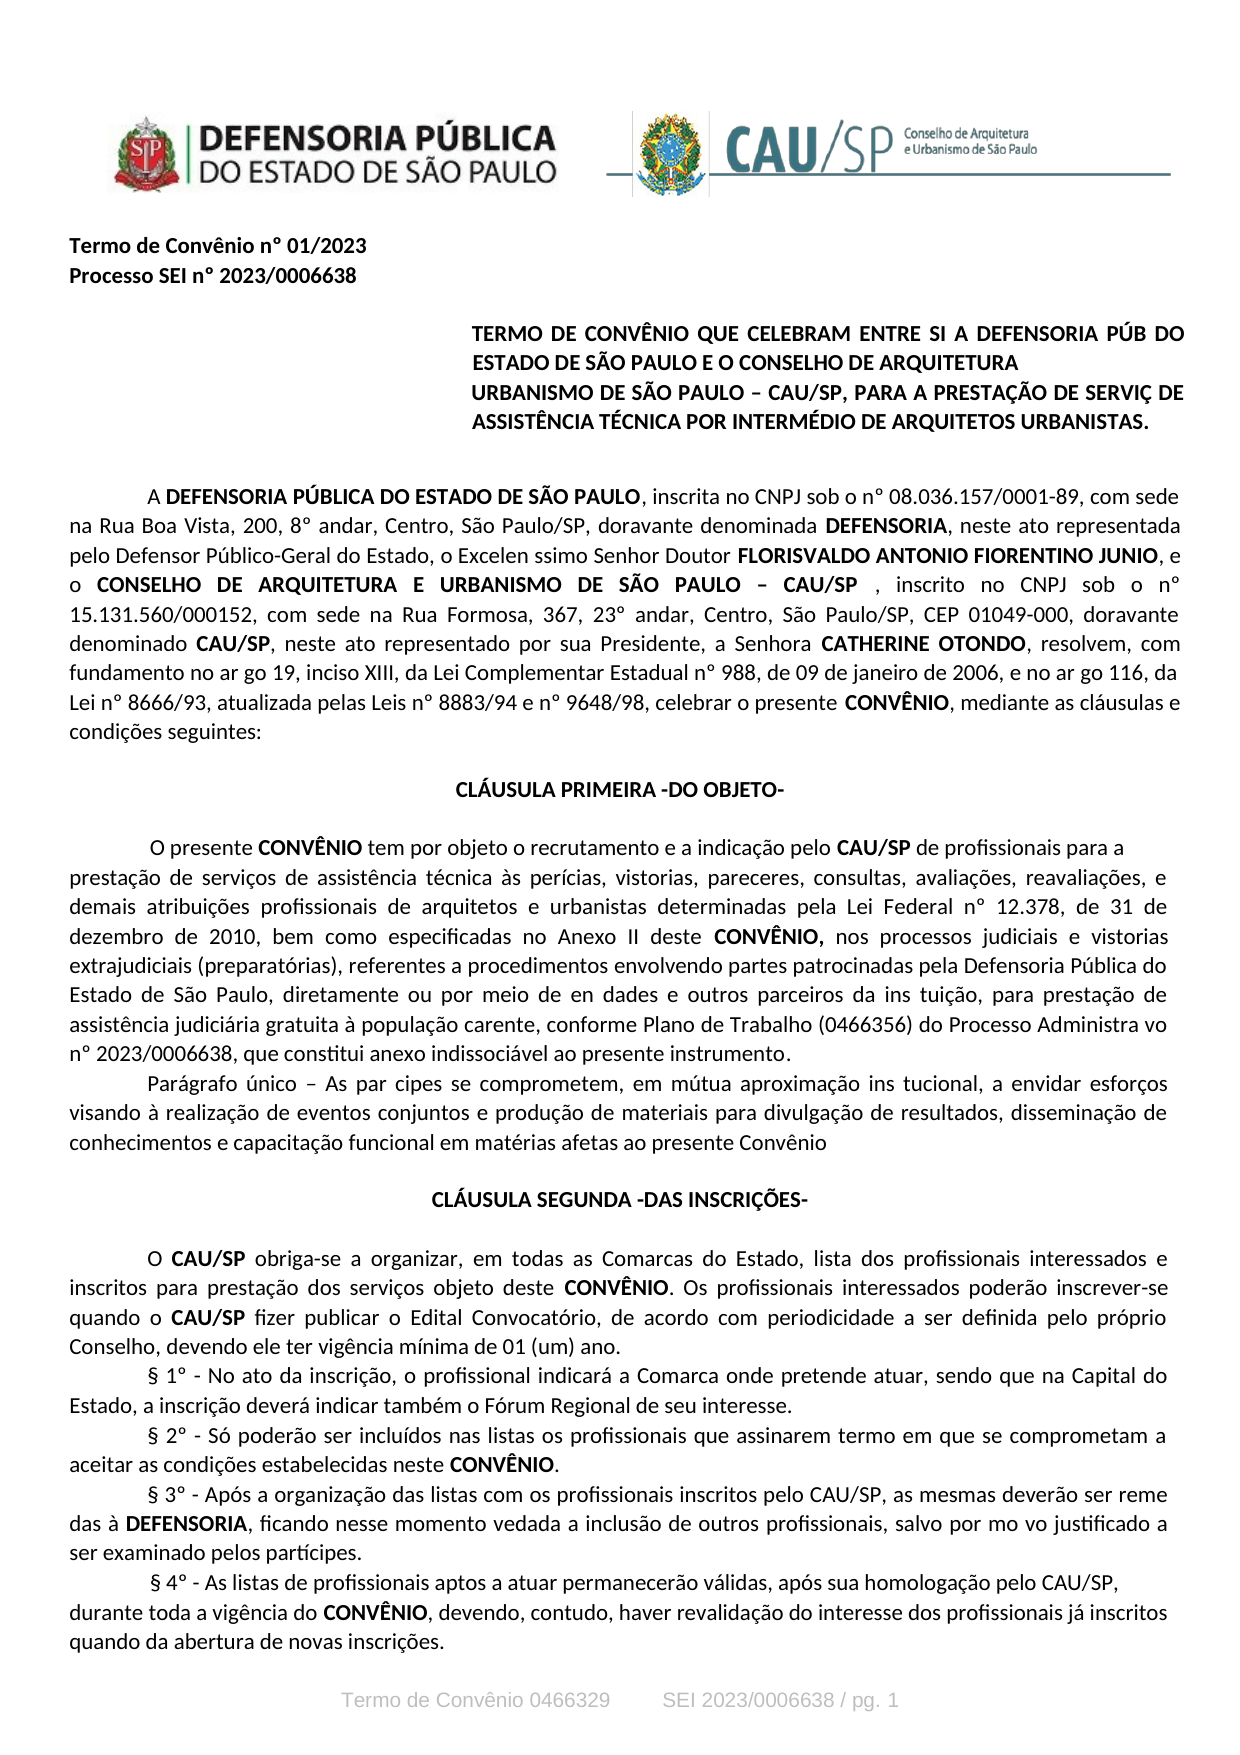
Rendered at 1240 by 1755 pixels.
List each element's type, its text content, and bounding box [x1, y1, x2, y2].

text § 3º - Após a organização das listas com os profissionais inscritos pelo CAU/SP, as mesmas deverão ser reme das à DEFENSORIA, ficando nesse momento vedada a inclusão de outros profissionais, salvo por mo vo justificado a ser examinado pelos partícipes. [69, 1480, 1169, 1567]
text § 4º - As listas de profissionais aptos a atuar permanecerão válidas, após sua homologação pelo CAU/SP, [149, 1568, 1169, 1596]
text O CAU/SP obriga-se a organizar, em todas as Comarcas do Estado, lista dos profissionais interessados e inscritos para prestação dos serviços objeto deste CONVÊNIO. Os profissionais interessados poderão inscrever-se quando o CAU/SP fizer publicar o Edital Convocatório, de acordo com periodicidade a ser definida pelo próprio Conselho, devendo ele ter vigência mínima de 01 (um) ano. [69, 1244, 1169, 1360]
subtitle CLÁUSULA PRIMEIRA -DO OBJETO- [107, 775, 1133, 803]
text Parágrafo único – As par cipes se comprometem, em mútua aproximação ins tucional, a envidar esforços visando à realização de eventos conjuntos e produção de materiais para divulgação de resultados, disseminação de conhecimentos e capacitação funcional em matérias afetas ao presente Convênio [69, 1069, 1169, 1156]
text A DEFENSORIA PÚBLICA DO ESTADO DE SÃO PAULO, inscrita no CNPJ sob o nº 08.036.157/0001-89, com sede na Rua Boa Vista, 200, 8º andar, Centro, São Paulo/SP, doravante denominada DEFENSORIA, neste ato representada pelo Defensor Público-Geral do Estado, o Excelen ssimo Senhor Doutor FLORISVALDO ANTONIO FIORENTINO JUNIO, e o CONSELHO DE ARQUITETURA E URBANISMO DE SÃO PAULO – CAU/SP , inscrito no CNPJ sob o nº 15.131.560/000152, com sede na Rua Formosa, 367, 23º andar, Centro, São Paulo/SP, CEP 01049-000, doravante denominado CAU/SP, neste ato representado por sua Presidente, a Senhora CATHERINE OTONDO, resolvem, com fundamento no ar go 19, inciso XIII, da Lei Complementar Estadual nº 988, de 09 de janeiro de 2006, e no ar go 116, da Lei nº 8666/93, atualizada pelas Leis nº 8883/94 e nº 9648/98, celebrar o presente CONVÊNIO, mediante as cláusulas e condições seguintes: [69, 482, 1181, 745]
subtitle CLÁUSULA SEGUNDA -DAS INSCRIÇÕES- [107, 1186, 1132, 1213]
text O presente CONVÊNIO tem por objeto o recrutamento e a indicação pelo CAU/SP de profissionais para a [149, 833, 1169, 861]
text Termo de Convênio nº 01/2023 [69, 231, 1185, 259]
text prestação de serviços de assistência técnica às perícias, vistorias, pareceres, consultas, avaliações, reavaliações, e demais atribuições profissionais de arquitetos e urbanistas determinadas pela Lei Federal nº 12.378, de 31 de dezembro de 2010, bem como especificadas no Anexo II deste CONVÊNIO, nos processos judiciais e vistorias extrajudiciais (preparatórias), referentes a procedimentos envolvendo partes patrocinadas pela Defensoria Pública do Estado de São Paulo, diretamente ou por meio de en dades e outros parceiros da ins tuição, para prestação de assistência judiciária gratuita à população carente, conforme Plano de Trabalho (0466356) do Processo Administra vo nº 2023/0006638, que constitui anexo indissociável ao presente instrumento. [69, 863, 1169, 1067]
text TERMO DE CONVÊNIO QUE CELEBRAM ENTRE SI A DEFENSORIA PÚB DO ESTADO DE SÃO PAULO E O CONSELHO DE ARQUITETURA [472, 319, 1185, 376]
text durante toda a vigência do CONVÊNIO, devendo, contudo, haver revalidação do interesse dos profissionais já inscritos quando da abertura de novas inscrições. [69, 1598, 1169, 1655]
text § 2º - Só poderão ser incluídos nas listas os profissionais que assinarem termo em que se comprometam a aceitar as condições estabelecidas neste CONVÊNIO. [69, 1421, 1169, 1478]
text Processo SEI nº 2023/0006638 [69, 261, 1185, 289]
text URBANISMO DE SÃO PAULO – CAU/SP, PARA A PRESTAÇÃO DE SERVIÇ DE ASSISTÊNCIA TÉCNICA POR INTERMÉDIO DE ARQUITETOS URBANISTAS. [471, 378, 1185, 435]
text § 1º - No ato da inscrição, o profissional indicará a Comarca onde pretende atuar, sendo que na Capital do Estado, a inscrição deverá indicar também o Fórum Regional de seu interesse. [69, 1362, 1169, 1419]
